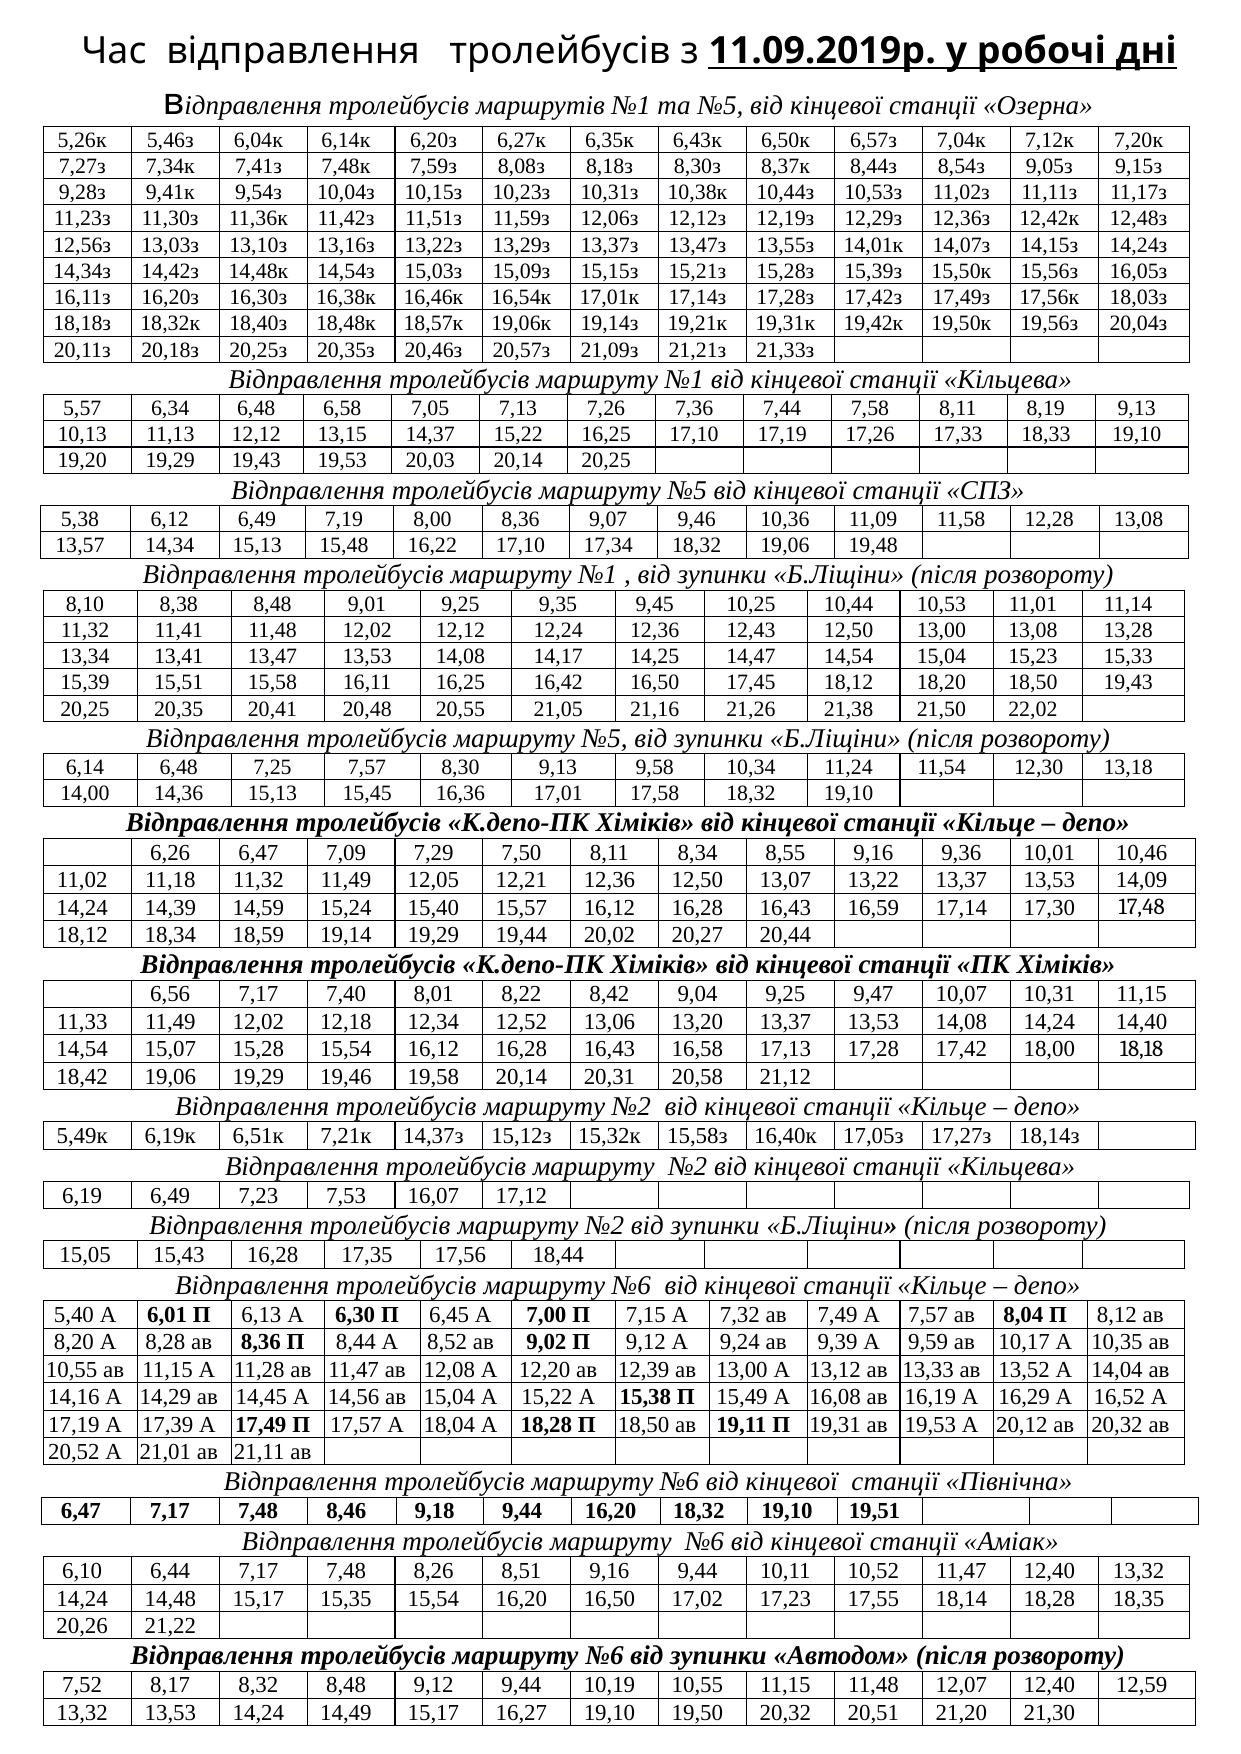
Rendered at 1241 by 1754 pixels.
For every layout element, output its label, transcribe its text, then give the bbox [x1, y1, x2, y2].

table_cell 13,37 [923, 866, 1010, 892]
table_cell 13,10з [220, 232, 307, 257]
table_header 8,10 [44, 591, 137, 616]
table_cell 10,35 ав [1088, 1329, 1184, 1355]
table_cell 19,14 [308, 921, 394, 947]
table_cell 12,50 [808, 617, 899, 642]
table_cell [1011, 1612, 1098, 1638]
table_cell 15,38 П [616, 1383, 709, 1409]
table_header 7,49 А [808, 1301, 899, 1327]
table_cell 16,42 [512, 669, 615, 694]
table_header 8,42 [571, 981, 658, 1007]
table_cell 15,49 А [710, 1383, 807, 1409]
table_cell 20,35 [138, 696, 231, 721]
table_cell 20,04з [1099, 310, 1189, 336]
table_cell 21,33з [747, 337, 834, 362]
table_header 7,04к [923, 127, 1010, 152]
table_cell [744, 448, 831, 473]
table_cell 19,44 [483, 921, 570, 947]
table_cell 14,25 [616, 643, 704, 668]
table_cell 13,00 А [710, 1356, 807, 1382]
table_cell 8,08з [483, 153, 570, 178]
table_cell 16,46к [396, 284, 482, 309]
table_cell [994, 780, 1082, 806]
table_header 7,17 [131, 1498, 219, 1524]
table_header 8,19 [1008, 395, 1095, 420]
table_header 7,17 [220, 1557, 307, 1583]
table_header 19,51 [838, 1498, 922, 1524]
table_cell 16,50 [571, 1585, 658, 1611]
table_cell [656, 448, 743, 473]
table_cell 18,50 ав [616, 1411, 709, 1437]
table_cell 19,29 [396, 921, 482, 947]
table_cell 14,08 [923, 1008, 1010, 1034]
table_header 8,12 ав [1088, 1301, 1184, 1327]
table_header [1011, 1182, 1098, 1208]
table_cell 17,55 [835, 1585, 922, 1611]
table_header 7,12к [1011, 127, 1098, 152]
table_header 11,09 [835, 506, 922, 531]
table_cell 19,29 [220, 1063, 307, 1089]
table_cell 17,14 [923, 894, 1010, 920]
table_cell 15,48 [306, 532, 393, 557]
table_header 7,23 [220, 1182, 307, 1208]
table_cell 17,01к [571, 284, 658, 309]
table_cell 18,04 А [421, 1411, 511, 1437]
table_header [808, 1241, 899, 1268]
table_header 7,29 [396, 839, 482, 865]
table_cell 12,56з [44, 232, 131, 257]
table_header 8,04 П [994, 1301, 1087, 1327]
table_cell [1099, 1699, 1195, 1725]
table_header [1083, 1241, 1184, 1268]
table_cell 19,06к [483, 310, 570, 336]
table_cell 21,01 ав [138, 1438, 231, 1464]
table_cell 13,41 [138, 643, 231, 668]
table_cell 12,21 [483, 866, 570, 892]
table_header 7,15 А [616, 1301, 709, 1327]
table_cell 7,34к [132, 153, 219, 178]
table_header 7,26 [568, 395, 655, 420]
table_cell 11,49 [132, 1008, 219, 1034]
table_cell 19,48 [835, 532, 922, 557]
table_cell [1096, 448, 1188, 473]
table_cell [616, 1438, 709, 1464]
table_cell 21,09з [571, 337, 658, 362]
table_cell 18,28 П [512, 1411, 615, 1437]
table_cell 13,06 [571, 1008, 658, 1034]
table_cell 19,31 ав [808, 1411, 899, 1437]
table_cell 21,12 [747, 1063, 834, 1089]
table_header 9,45 [616, 591, 704, 616]
table_header 11,47 [923, 1557, 1010, 1583]
table_cell 17,39 А [138, 1411, 231, 1437]
text Відправлення тролейбусів маршруту №5 від кінцевої станції «СПЗ» [50, 474, 1208, 505]
table_cell 17,56к [1011, 284, 1098, 309]
table_header 8,22 [483, 981, 570, 1007]
table_header 10,11 [747, 1557, 834, 1583]
table_cell 13,32 [44, 1699, 131, 1725]
table_header 8,11 [920, 395, 1007, 420]
table_cell [747, 1612, 834, 1638]
table_cell 16,22 [394, 532, 482, 557]
table_cell 18,12 [44, 921, 131, 947]
table_header 9,13 [512, 754, 615, 779]
table_cell 14,24 [1011, 1008, 1098, 1034]
table_header 7,00 П [512, 1301, 615, 1327]
table_header [571, 1182, 658, 1208]
text Відправлення тролейбусів маршруту №1 від кінцевої станції «Кільцева» [94, 363, 1208, 394]
table_header 9,07 [570, 506, 657, 531]
table_cell 16,12 [571, 894, 658, 920]
table_cell 12,06з [571, 205, 658, 231]
table_cell 12,29з [835, 205, 922, 231]
table_cell 13,08 [994, 617, 1082, 642]
text Відправлення тролейбусів маршруту №6 від зупинки «Автодом» (після розвороту) [50, 1639, 1208, 1671]
table_cell 14,45 А [232, 1383, 324, 1409]
table_cell 19,31к [747, 310, 834, 336]
table_header 18,32 [661, 1498, 747, 1524]
table_header 8,48 [232, 591, 324, 616]
table_cell 9,02 П [512, 1329, 615, 1355]
table_cell [808, 1438, 899, 1464]
table_header 8,55 [747, 839, 834, 865]
table_header 7,20к [1099, 127, 1189, 152]
table_cell 15,39 [44, 669, 137, 694]
table_header 7,36 [656, 395, 743, 420]
table_header 7,19 [306, 506, 393, 531]
table_cell 13,00 [901, 617, 993, 642]
table_cell 14,42з [132, 258, 219, 283]
table_cell 20,25з [220, 337, 307, 362]
table_header 9,16 [571, 1557, 658, 1583]
table_cell 18,12 [808, 669, 899, 694]
table_header 17,27з [923, 1122, 1010, 1149]
table_cell 8,37к [747, 153, 834, 178]
table_cell 18,33 [1008, 421, 1095, 446]
table_cell 15,39з [835, 258, 922, 283]
table_cell 13,55з [747, 232, 834, 257]
table_cell 14,04 ав [1088, 1356, 1184, 1382]
table_cell 19,10 [1096, 421, 1188, 446]
table_cell 20,46з [396, 337, 482, 362]
table_cell 21,16 [616, 696, 704, 721]
table_header 8,36 [483, 506, 569, 531]
table_header 6,43к [659, 127, 746, 152]
table_cell 12,52 [483, 1008, 570, 1034]
table_cell 16,52 А [1088, 1383, 1184, 1409]
table_header 7,48 [308, 1557, 394, 1583]
table_header 17,56 [421, 1241, 511, 1268]
table_cell 20,26 [44, 1612, 131, 1638]
table_cell 20,27 [659, 921, 746, 947]
table_cell 16,50 [616, 669, 704, 694]
table_cell 16,43 [747, 894, 834, 920]
table_cell 20,44 [747, 921, 834, 947]
table_header 6,27к [483, 127, 570, 152]
table_cell 12,36 [616, 617, 704, 642]
table_header 10,44 [808, 591, 899, 616]
table_header 8,32 [220, 1672, 307, 1698]
table_cell 19,10 [808, 780, 899, 806]
table_header 16,40к [747, 1122, 834, 1149]
table_cell 15,04 А [421, 1383, 511, 1409]
text Відправлення тролейбусів маршруту №1 , від зупинки «Б.Ліщіни» (після розвороту) [50, 558, 1208, 589]
table_cell 16,54к [483, 284, 570, 309]
table_cell [1011, 337, 1098, 362]
table_header 9,18 [397, 1498, 483, 1524]
table_header 6,35к [571, 127, 658, 152]
table_cell 12,12 [421, 617, 511, 642]
table_cell 18,48к [308, 310, 394, 336]
table_header 8,11 [571, 839, 658, 865]
table_cell 7,59з [396, 153, 482, 178]
table_header 6,19к [132, 1122, 219, 1149]
table_cell [1011, 532, 1099, 557]
table_header 8,48 [308, 1672, 394, 1698]
table_cell 16,25 [568, 421, 655, 446]
table_header [659, 1182, 746, 1208]
table_cell [1100, 532, 1188, 557]
table_cell 14,54 [808, 643, 899, 668]
table_cell 12,05 [396, 866, 482, 892]
table_header 7,48 [220, 1498, 307, 1524]
table_cell 15,22 А [512, 1383, 615, 1409]
table_cell 15,54 [396, 1585, 482, 1611]
table_cell 17,33 [920, 421, 1007, 446]
table_cell 21,50 [901, 696, 993, 721]
table_header 9,44 [484, 1498, 571, 1524]
table_cell 20,32 [747, 1699, 834, 1725]
table_cell 17,30 [1011, 894, 1098, 920]
table_cell [835, 337, 922, 362]
table_cell 8,30з [659, 153, 746, 178]
table_cell 12,43 [705, 617, 807, 642]
table_cell 19,29 [132, 448, 219, 473]
table_cell 11,42з [308, 205, 394, 231]
table_cell 17,01 [512, 780, 615, 806]
table_cell [325, 1438, 420, 1464]
table_cell 15,13 [232, 780, 324, 806]
table_cell [1083, 780, 1184, 806]
table_cell 11,23з [44, 205, 131, 231]
table_header 12,59 [1099, 1672, 1195, 1698]
table_header 7,52 [44, 1672, 131, 1698]
table_cell [835, 1612, 922, 1638]
table_header 6,57з [835, 127, 922, 152]
table_cell 14,59 [220, 894, 307, 920]
table_cell 20,03 [392, 448, 479, 473]
table_cell 15,58 [232, 669, 324, 694]
table_header 5,49к [44, 1122, 131, 1149]
table_cell 13,37 [747, 1008, 834, 1034]
table_cell 20,52 А [44, 1438, 137, 1464]
table_cell [571, 1612, 658, 1638]
table_cell 10,53з [835, 179, 922, 204]
table_cell 15,51 [138, 669, 231, 694]
table_cell 18,32к [132, 310, 219, 336]
table_cell 10,55 ав [44, 1356, 137, 1382]
table_cell 19,42к [835, 310, 922, 336]
table_cell 20,32 ав [1088, 1411, 1184, 1437]
table_cell [421, 1438, 511, 1464]
table_cell 13,22 [835, 866, 922, 892]
table_cell 12,36з [923, 205, 1010, 231]
table_cell 19,06 [747, 532, 834, 557]
table_cell [835, 1063, 922, 1089]
table_header 8,17 [132, 1672, 219, 1698]
table_cell 15,33 [1083, 643, 1184, 668]
table_header 6,49 [132, 1182, 219, 1208]
table_cell 17,26 [832, 421, 919, 446]
table_cell [1011, 921, 1098, 947]
table_cell 14,24 [44, 894, 131, 920]
table_cell [308, 1612, 394, 1638]
table_cell 14,00 [44, 780, 137, 806]
table_cell 11,13 [132, 421, 219, 446]
table_header 6,50к [747, 127, 834, 152]
table_cell 18,34 [132, 921, 219, 947]
table_cell 11,48 [232, 617, 324, 642]
table_cell 13,53 [1011, 866, 1098, 892]
table_header 12,40 [1011, 1557, 1098, 1583]
table_header 13,18 [1083, 754, 1184, 779]
table_cell 19,21к [659, 310, 746, 336]
table_cell 17,45 [705, 669, 807, 694]
table_cell 20,02 [571, 921, 658, 947]
table_cell 13,20 [659, 1008, 746, 1034]
table_header 8,34 [659, 839, 746, 865]
table_cell 15,03з [396, 258, 482, 283]
table_cell 11,59з [483, 205, 570, 231]
table_cell 18,14 [923, 1585, 1010, 1611]
table_cell [483, 1612, 570, 1638]
table_cell 8,44 А [325, 1329, 420, 1355]
table_header 10,53 [901, 591, 993, 616]
table_cell 9,54з [220, 179, 307, 204]
table_cell 7,41з [220, 153, 307, 178]
table_header 11,48 [835, 1672, 922, 1698]
table_cell 17,57 А [325, 1411, 420, 1437]
table_header 6,48 [138, 754, 231, 779]
table_cell 14,24з [1099, 232, 1189, 257]
table_header [1030, 1498, 1111, 1524]
table_header 12,28 [1011, 506, 1099, 531]
table_cell 12,19з [747, 205, 834, 231]
table_cell [923, 921, 1010, 947]
table_cell 12,34 [396, 1008, 482, 1034]
table_header 9,44 [659, 1557, 746, 1583]
table_cell 20,57з [483, 337, 570, 362]
table_cell 19,58 [396, 1063, 482, 1089]
table_cell 18,32 [705, 780, 807, 806]
table_cell 15,28з [747, 258, 834, 283]
table_cell 18,57к [396, 310, 482, 336]
table_cell 14,34 [131, 532, 219, 557]
table_cell 20,14 [480, 448, 567, 473]
table_header 9,25 [421, 591, 511, 616]
table_header 5,26к [44, 127, 131, 152]
table_cell [923, 532, 1010, 557]
table_header [616, 1241, 704, 1268]
table_header 6,01 П [138, 1301, 231, 1327]
table_cell 14,17 [512, 643, 615, 668]
table_cell [923, 1063, 1010, 1089]
table_header 13,08 [1100, 506, 1188, 531]
table_cell 15,23 [994, 643, 1082, 668]
table_header 7,40 [308, 981, 394, 1007]
table_cell 16,08 ав [808, 1383, 899, 1409]
table_header 9,13 [1096, 395, 1188, 420]
table_cell 11,49 [308, 866, 394, 892]
table_cell 14,40 [1099, 1008, 1195, 1034]
table_cell 16,27 [483, 1699, 570, 1725]
table_cell 11,02з [923, 179, 1010, 204]
table_cell 18,35 [1099, 1585, 1189, 1611]
table_cell 11,41 [138, 617, 231, 642]
table_cell 11,11з [1011, 179, 1098, 204]
table_cell 14,47 [705, 643, 807, 668]
table_header 9,44 [483, 1672, 570, 1698]
text Відправлення тролейбусів маршруту №2 від кінцевої станції «Кільцева» [94, 1150, 1208, 1181]
table_cell 12,36 [571, 866, 658, 892]
table_header 6,20з [396, 127, 482, 152]
table_cell 15,50к [923, 258, 1010, 283]
table_cell 16,12 [396, 1035, 482, 1062]
table_cell 20,25 [44, 696, 137, 721]
text Відправлення тролейбусів маршруту №5, від зупинки «Б.Ліщіни» (після розвороту) [50, 722, 1208, 753]
table_header 9,04 [659, 981, 746, 1007]
table_header 12,40 [1011, 1672, 1098, 1698]
table_header 5,57 [44, 395, 131, 420]
table_header 6,14к [308, 127, 394, 152]
table_cell 16,30з [220, 284, 307, 309]
text Відправлення тролейбусів маршруту №6 від кінцевої станції «Аміак» [94, 1525, 1208, 1556]
table_cell 13,53 [835, 1008, 922, 1034]
table_cell [1099, 1063, 1195, 1089]
table_cell 14,15з [1011, 232, 1098, 257]
table_cell 11,18 [132, 866, 219, 892]
table_cell 21,11 ав [232, 1438, 324, 1464]
table_header 16,20 [572, 1498, 660, 1524]
text Відправлення тролейбусів «К.депо-ПК Хіміків» від кінцевої станції «Кільце – депо» [50, 807, 1208, 838]
table_cell 17,48 [1099, 894, 1195, 920]
text Відправлення тролейбусів маршруту №6 від кінцевої станції «Північна» [94, 1465, 1208, 1497]
table_header 15,32к [571, 1122, 658, 1149]
table_cell 12,12 [220, 421, 303, 446]
table_cell [1083, 696, 1184, 721]
table_cell 12,24 [512, 617, 615, 642]
table_cell 14,36 [138, 780, 231, 806]
table_cell 10,38к [659, 179, 746, 204]
table_cell 19,53 [304, 448, 391, 473]
table_cell 13,22з [396, 232, 482, 257]
table_cell 14,39 [132, 894, 219, 920]
table_header 7,53 [308, 1182, 394, 1208]
table_header 17,12 [483, 1182, 570, 1208]
table_cell 10,15з [396, 179, 482, 204]
table_cell [710, 1438, 807, 1464]
table_cell 17,19 [744, 421, 831, 446]
table_cell 15,56з [1011, 258, 1098, 283]
text Відправлення тролейбусів «К.депо-ПК Хіміків» від кінцевої станції «ПК Хіміків» [50, 948, 1208, 979]
table_cell 13,53 [132, 1699, 219, 1725]
table_cell 10,23з [483, 179, 570, 204]
table_header [44, 839, 131, 865]
table_cell 14,09 [1099, 866, 1195, 892]
table_cell 16,43 [571, 1035, 658, 1062]
table_header [835, 1182, 922, 1208]
table_header 6,14 [44, 754, 137, 779]
table_header 7,57 [325, 754, 420, 779]
table_header 11,54 [901, 754, 993, 779]
table_cell [1008, 448, 1095, 473]
table_cell 10,44з [747, 179, 834, 204]
table_cell 20,31 [571, 1063, 658, 1089]
table_header 11,01 [994, 591, 1082, 616]
table_cell 13,28 [1083, 617, 1184, 642]
table_cell 15,17 [220, 1585, 307, 1611]
table_cell 21,26 [705, 696, 807, 721]
table_cell 19,43 [1083, 669, 1184, 694]
table_cell 12,42к [1011, 205, 1098, 231]
table_cell 10,31з [571, 179, 658, 204]
table_header 6,51к [220, 1122, 307, 1149]
table_header 6,34 [132, 395, 219, 420]
table_cell 18,50 [994, 669, 1082, 694]
table_cell 20,12 ав [994, 1411, 1087, 1437]
table_cell 15,54 [308, 1035, 394, 1062]
table_cell 13,29з [483, 232, 570, 257]
table_cell 12,12з [659, 205, 746, 231]
table_cell 21,21з [659, 337, 746, 362]
table_cell 8,28 ав [138, 1329, 231, 1355]
table_header 6,49 [220, 506, 305, 531]
table_header 8,26 [396, 1557, 482, 1583]
table_cell 21,38 [808, 696, 899, 721]
table_cell [994, 1438, 1087, 1464]
table_cell 15,15з [571, 258, 658, 283]
table_cell 10,04з [308, 179, 394, 204]
table_cell 13,34 [44, 643, 137, 668]
table_cell 15,17 [396, 1699, 482, 1725]
table_cell 17,42 [923, 1035, 1010, 1062]
table_header 11,15 [747, 1672, 834, 1698]
table_cell 19,53 А [901, 1411, 993, 1437]
table_cell 12,02 [325, 617, 420, 642]
table_header 6,47 [42, 1498, 130, 1524]
table_header 15,58з [659, 1122, 746, 1149]
table_cell 18,00 [1011, 1035, 1098, 1062]
table_cell 9,24 ав [710, 1329, 807, 1355]
table_cell 15,24 [308, 894, 394, 920]
table_cell 12,18 [308, 1008, 394, 1034]
table_cell 11,02 [44, 866, 131, 892]
table_header 18,14з [1011, 1122, 1098, 1149]
table_header 16,28 [232, 1241, 324, 1268]
table_cell 9,39 А [808, 1329, 899, 1355]
table_cell 19,11 П [710, 1411, 807, 1437]
table_cell 8,36 П [232, 1329, 324, 1355]
table_cell 11,51з [396, 205, 482, 231]
table_cell 14,48 [132, 1585, 219, 1611]
table_cell 10,17 А [994, 1329, 1087, 1355]
table_cell 14,01к [835, 232, 922, 257]
table_cell 21,05 [512, 696, 615, 721]
table_header 12,07 [923, 1672, 1010, 1698]
table_cell 7,27з [44, 153, 131, 178]
table_cell [396, 1612, 482, 1638]
table_header 6,58 [304, 395, 391, 420]
table_cell 11,32 [220, 866, 307, 892]
table_cell 15,04 [901, 643, 993, 668]
table_cell 15,22 [480, 421, 567, 446]
table_cell 12,39 ав [616, 1356, 709, 1382]
table_header 10,36 [747, 506, 834, 531]
table_header 11,24 [808, 754, 899, 779]
table_cell 16,38к [308, 284, 394, 309]
table_cell [1099, 337, 1189, 362]
table_header 6,47 [220, 839, 307, 865]
table_cell 20,58 [659, 1063, 746, 1089]
table_cell 20,55 [421, 696, 511, 721]
table_header 6,13 А [232, 1301, 324, 1327]
table_cell 13,47 [232, 643, 324, 668]
table_cell 14,56 ав [325, 1383, 420, 1409]
table_header 6,56 [132, 981, 219, 1007]
table_cell 17,58 [616, 780, 704, 806]
table_cell 18,03з [1099, 284, 1189, 309]
table_header 10,52 [835, 1557, 922, 1583]
table_cell 13,16з [308, 232, 394, 257]
table_header 10,19 [571, 1672, 658, 1698]
table_header 7,13 [480, 395, 567, 420]
table_header 7,50 [483, 839, 570, 865]
table_header [901, 1241, 993, 1268]
table_header 6,26 [132, 839, 219, 865]
table_header [994, 1241, 1082, 1268]
table_cell 13,53 [325, 643, 420, 668]
table_cell 15,21з [659, 258, 746, 283]
table_cell 9,05з [1011, 153, 1098, 178]
table_cell 12,20 ав [512, 1356, 615, 1382]
table_cell 11,32 [44, 617, 137, 642]
table_cell 13,15 [304, 421, 391, 446]
table_header 14,37з [396, 1122, 482, 1149]
table_header 8,00 [394, 506, 482, 531]
table_header 6,44 [132, 1557, 219, 1583]
table_cell 8,20 А [44, 1329, 137, 1355]
table_header 8,46 [308, 1498, 396, 1524]
table_header 5,46з [132, 127, 219, 152]
table_header 9,35 [512, 591, 615, 616]
table_header [747, 1182, 834, 1208]
table_cell 15,45 [325, 780, 420, 806]
table_header 19,10 [748, 1498, 837, 1524]
table_cell [1099, 1612, 1189, 1638]
table_cell 17,13 [747, 1035, 834, 1062]
table_cell 15,57 [483, 894, 570, 920]
table_cell 16,59 [835, 894, 922, 920]
table_cell 8,44з [835, 153, 922, 178]
text Відправлення тролейбусів маршруту №6 від кінцевої станції «Кільце – депо» [50, 1269, 1208, 1300]
table_cell [512, 1438, 615, 1464]
table_cell 18,18з [44, 310, 131, 336]
table_header [44, 981, 131, 1007]
table_header 10,34 [705, 754, 807, 779]
table_header [923, 1498, 1029, 1524]
table_cell 18,32 [658, 532, 746, 557]
table_cell 18,40з [220, 310, 307, 336]
table_header 6,30 П [325, 1301, 420, 1327]
table_cell 14,54з [308, 258, 394, 283]
table_header [1099, 1182, 1189, 1208]
table_header 7,58 [832, 395, 919, 420]
table_header 6,10 [44, 1557, 131, 1583]
table_cell 8,54з [923, 153, 1010, 178]
table_cell 11,33 [44, 1008, 131, 1034]
table_cell 14,24 [220, 1699, 307, 1725]
table_cell 14,54 [44, 1035, 131, 1062]
table_header 9,16 [835, 839, 922, 865]
table_cell 13,12 ав [808, 1356, 899, 1382]
table_header 5,38 [41, 506, 130, 531]
table_cell 20,41 [232, 696, 324, 721]
table_cell 20,25 [568, 448, 655, 473]
table_cell 15,28 [220, 1035, 307, 1062]
table_cell 20,14 [483, 1063, 570, 1089]
table_cell 17,10 [656, 421, 743, 446]
table_header 6,04к [220, 127, 307, 152]
table_cell 9,15з [1099, 153, 1189, 178]
table_cell 13,37з [571, 232, 658, 257]
table_cell 20,35з [308, 337, 394, 362]
table_header 15,12з [483, 1122, 570, 1149]
table_cell 16,36 [421, 780, 511, 806]
table_header 9,01 [325, 591, 420, 616]
table_header 17,35 [325, 1241, 420, 1268]
table_header 11,14 [1083, 591, 1184, 616]
table_cell 17,23 [747, 1585, 834, 1611]
table_cell [220, 1612, 307, 1638]
table_cell 13,07 [747, 866, 834, 892]
table_cell 12,48з [1099, 205, 1189, 231]
table_cell 13,03з [132, 232, 219, 257]
table_cell 14,49 [308, 1699, 394, 1725]
table_cell 11,28 ав [232, 1356, 324, 1382]
table_cell 19,14з [571, 310, 658, 336]
table_header 7,09 [308, 839, 394, 865]
table_cell 14,16 А [44, 1383, 137, 1409]
table_cell 17,10 [483, 532, 569, 557]
table_cell 9,41к [132, 179, 219, 204]
table_header 15,05 [44, 1241, 137, 1268]
table_header [705, 1241, 807, 1268]
table_header 10,46 [1099, 839, 1195, 865]
table_cell 22,02 [994, 696, 1082, 721]
table_header 12,30 [994, 754, 1082, 779]
table_cell [901, 1438, 993, 1464]
table_header 10,31 [1011, 981, 1098, 1007]
table_cell 20,18з [132, 337, 219, 362]
table_cell 14,48к [220, 258, 307, 283]
table_cell 13,47з [659, 232, 746, 257]
table_cell [901, 780, 993, 806]
table_header 5,40 А [44, 1301, 137, 1327]
table_cell 14,07з [923, 232, 1010, 257]
table_cell 15,35 [308, 1585, 394, 1611]
table_cell 11,47 ав [325, 1356, 420, 1382]
table_header 15,43 [138, 1241, 231, 1268]
table_cell 11,17з [1099, 179, 1189, 204]
table_cell 15,13 [220, 532, 305, 557]
table_cell 18,42 [44, 1063, 131, 1089]
table_cell [832, 448, 919, 473]
table_header 9,47 [835, 981, 922, 1007]
table_cell 13,57 [41, 532, 130, 557]
table_header 8,30 [421, 754, 511, 779]
table_cell 19,10 [571, 1699, 658, 1725]
table_cell 14,08 [421, 643, 511, 668]
table_cell 21,20 [923, 1699, 1010, 1725]
table_cell 14,24 [44, 1585, 131, 1611]
table_cell 17,49 П [232, 1411, 324, 1437]
table_cell 19,50 [659, 1699, 746, 1725]
table_cell 16,20 [483, 1585, 570, 1611]
table_cell 21,30 [1011, 1699, 1098, 1725]
text Відправлення тролейбусів маршруту №2 від зупинки «Б.Ліщіни» (після розвороту) [50, 1209, 1208, 1240]
table_header 9,58 [616, 754, 704, 779]
table_cell [923, 1612, 1010, 1638]
table_cell 18,20 [901, 669, 993, 694]
table_header 6,12 [131, 506, 219, 531]
table_cell 7,48к [308, 153, 394, 178]
table_cell 20,48 [325, 696, 420, 721]
table_header 13,32 [1099, 1557, 1189, 1583]
table_header 9,25 [747, 981, 834, 1007]
table_cell 16,29 А [994, 1383, 1087, 1409]
table_cell [835, 921, 922, 947]
table_header 9,46 [658, 506, 746, 531]
table_cell 13,52 А [994, 1356, 1087, 1382]
table_cell 17,28з [747, 284, 834, 309]
table_cell 18,59 [220, 921, 307, 947]
table_header 8,01 [396, 981, 482, 1007]
table_cell 17,14з [659, 284, 746, 309]
table_cell 17,49з [923, 284, 1010, 309]
table_cell 16,05з [1099, 258, 1189, 283]
table_cell 15,07 [132, 1035, 219, 1062]
table_header 6,45 А [421, 1301, 511, 1327]
table_header 8,51 [483, 1557, 570, 1583]
table_header 10,01 [1011, 839, 1098, 865]
table_cell 14,34з [44, 258, 131, 283]
table_cell 16,28 [483, 1035, 570, 1062]
table_header 10,07 [923, 981, 1010, 1007]
table_cell 16,11з [44, 284, 131, 309]
table_cell [1099, 921, 1195, 947]
table_cell 19,43 [220, 448, 303, 473]
table_cell 19,06 [132, 1063, 219, 1089]
table_cell 16,19 А [901, 1383, 993, 1409]
table_cell 17,19 А [44, 1411, 137, 1437]
table_cell [659, 1612, 746, 1638]
table_cell 9,28з [44, 179, 131, 204]
table_cell 14,29 ав [138, 1383, 231, 1409]
table_cell 15,09з [483, 258, 570, 283]
table_header 8,38 [138, 591, 231, 616]
table_cell 16,20з [132, 284, 219, 309]
table_cell 19,46 [308, 1063, 394, 1089]
table_header 7,05 [392, 395, 479, 420]
table_cell 17,02 [659, 1585, 746, 1611]
table_cell 11,36к [220, 205, 307, 231]
table_cell 14,37 [392, 421, 479, 446]
table_cell 16,25 [421, 669, 511, 694]
table_cell 12,02 [220, 1008, 307, 1034]
table_header 17,05з [835, 1122, 922, 1149]
table_header [923, 1182, 1010, 1208]
table_header 7,32 ав [710, 1301, 807, 1327]
table_cell 13,33 ав [901, 1356, 993, 1382]
table_header 6,48 [220, 395, 303, 420]
table_cell 19,50к [923, 310, 1010, 336]
table_header 7,21к [308, 1122, 394, 1149]
table_header [1099, 1122, 1195, 1149]
table_cell 16,58 [659, 1035, 746, 1062]
table_cell 11,30з [132, 205, 219, 231]
table_cell 20,11з [44, 337, 131, 362]
table_header 18,44 [512, 1241, 615, 1268]
table_cell 19,56з [1011, 310, 1098, 336]
table_cell 8,18з [571, 153, 658, 178]
table_header 16,07 [396, 1182, 482, 1208]
table_header 9,12 [396, 1672, 482, 1698]
table_cell 9,12 А [616, 1329, 709, 1355]
table_header [1112, 1498, 1198, 1524]
table_cell 11,15 А [138, 1356, 231, 1382]
table_cell 18,18 [1099, 1035, 1195, 1062]
table_cell 12,50 [659, 866, 746, 892]
table_header 7,25 [232, 754, 324, 779]
table_cell 9,59 ав [901, 1329, 993, 1355]
text Час відправлення тролейбусів з 11.09.2019р. у робочі дні відправлення тролейбусів маршрутів №1 та №5, від кінцевої станції «Озерна» [50, 23, 1208, 126]
table_cell [1011, 1063, 1098, 1089]
table_cell 17,34 [570, 532, 657, 557]
table_cell 16,28 [659, 894, 746, 920]
table_cell 10,13 [44, 421, 131, 446]
table_cell 16,11 [325, 669, 420, 694]
table_header 11,15 [1099, 981, 1195, 1007]
table_cell 19,20 [44, 448, 131, 473]
table_cell [1088, 1438, 1184, 1464]
table_cell 20,51 [835, 1699, 922, 1725]
table_header 10,25 [705, 591, 807, 616]
table_cell [923, 337, 1010, 362]
table_header 10,55 [659, 1672, 746, 1698]
table_cell 18,28 [1011, 1585, 1098, 1611]
table_cell 8,52 ав [421, 1329, 511, 1355]
table_header 6,19 [44, 1182, 131, 1208]
table_cell 15,40 [396, 894, 482, 920]
table_cell 17,42з [835, 284, 922, 309]
table_header 7,17 [220, 981, 307, 1007]
text Відправлення тролейбусів маршруту №2 від кінцевої станції «Кільце – депо» [50, 1090, 1208, 1121]
table_header 7,44 [744, 395, 831, 420]
table_header 7,57 ав [901, 1301, 993, 1327]
table_cell 17,28 [835, 1035, 922, 1062]
table_header 11,58 [923, 506, 1010, 531]
table_header 9,36 [923, 839, 1010, 865]
table_cell 12,08 А [421, 1356, 511, 1382]
table_cell [920, 448, 1007, 473]
table_cell 21,22 [132, 1612, 219, 1638]
